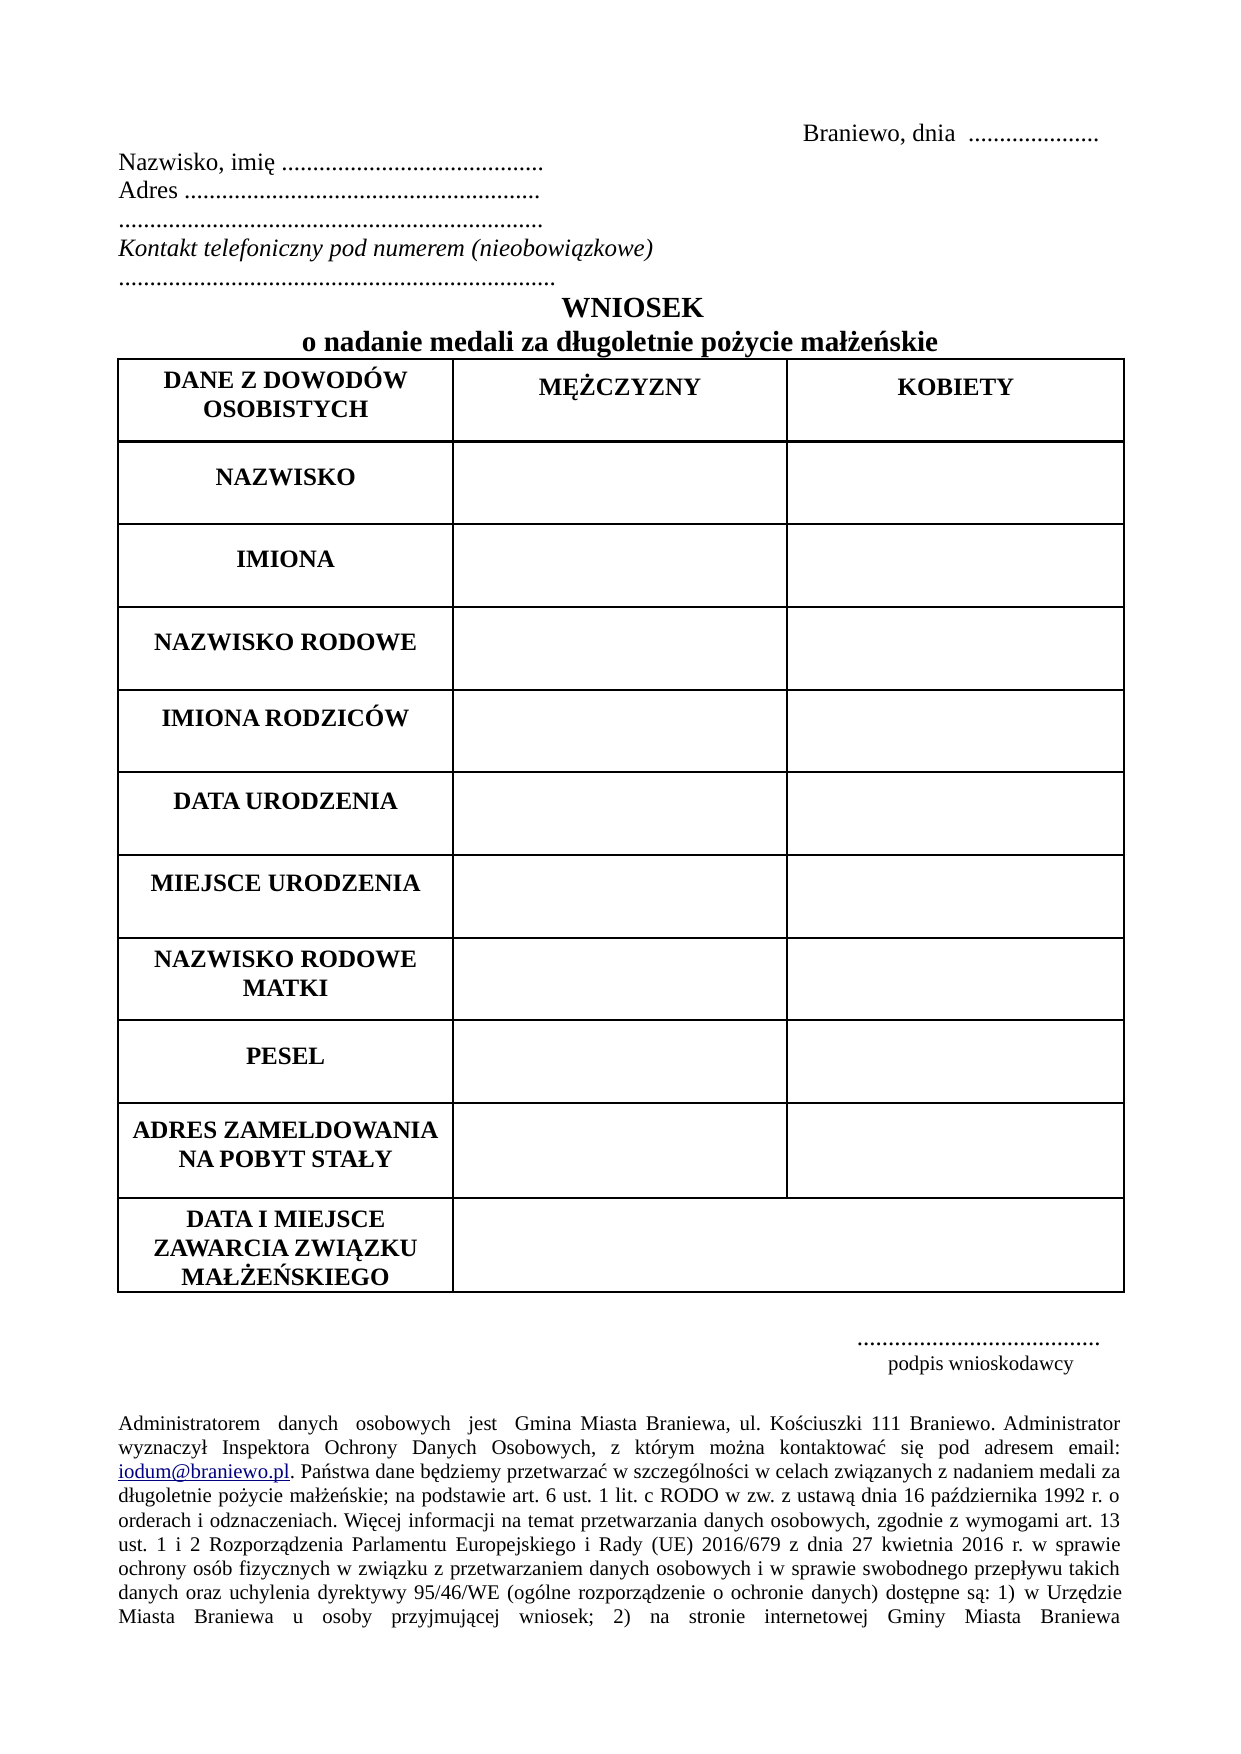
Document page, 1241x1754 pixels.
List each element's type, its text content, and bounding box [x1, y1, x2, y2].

table_cell IMIONA RODZICÓW [119, 691, 452, 771]
table_cell DATA URODZENIA [119, 773, 452, 854]
table_cell [454, 939, 786, 1019]
table_cell MIEJSCE URODZENIA [119, 856, 452, 937]
table_cell DATA I MIEJSCE ZAWARCIA ZWIĄZKU MAŁŻEŃSKIEGO [119, 1199, 452, 1291]
table_header KOBIETY [788, 360, 1123, 440]
text Kontakt telefoniczny pod numerem (nieobowiązkowe) [118, 233, 1122, 262]
text Adres ......................................................... [118, 176, 1122, 204]
table_cell [788, 1104, 1123, 1197]
table_cell [454, 1021, 786, 1102]
table_cell [454, 1199, 1123, 1291]
text ....................................... [118, 1322, 1122, 1351]
text podpis wnioskodawcy [118, 1351, 1122, 1375]
table_cell [454, 608, 786, 688]
text o nadanie medali za długoletnie pożycie małżeńskie [118, 324, 1122, 358]
table_cell [788, 939, 1123, 1019]
table_cell [788, 608, 1123, 688]
table_cell [788, 443, 1123, 523]
table_cell [788, 691, 1123, 771]
table_header MĘŻCZYZNY [454, 360, 786, 440]
table_cell [454, 1104, 786, 1197]
text Nazwisko, imię .......................................... [118, 147, 1122, 176]
table_cell [788, 525, 1123, 606]
table_cell [454, 525, 786, 606]
table_cell ADRES ZAMELDOWANIA NA POBYT STAŁY [119, 1104, 452, 1197]
table_cell [454, 443, 786, 523]
table_cell [788, 773, 1123, 854]
text Administratorem danych osobowych jest Gmina Miasta Braniewa, ul. Kościuszki 111 Braniewo. Administrator wyznaczył Inspektora Ochrony Danych Osobowych, z którym można kontaktować się pod adresem email: iodum@braniewo.pl. Państwa dane będziemy przetwarzać w szczególności w celach związanych z nadaniem medali za długoletnie pożycie małżeńskie; na podstawie art. 6 ust. 1 lit. c RODO w zw. z ustawą dnia 16 października 1992 r. o orderach i odznaczeniach. Więcej informacji na temat przetwarzania danych osobowych, zgodnie z wymogami art. 13 ust. 1 i 2 Rozporządzenia Parlamentu Europejskiego i Rady (UE) 2016/679 z dnia 27 kwietnia 2016 r. w sprawie ochrony osób fizycznych w związku z przetwarzaniem danych osobowych i w sprawie swobodnego przepływu takich danych oraz uchylenia dyrektywy 95/46/WE (ogólne rozporządzenie o ochronie danych) dostępne są: 1) w Urzędzie Miasta Braniewa u osoby przyjmującej wniosek; 2) na stronie internetowej Gminy Miasta Braniewa [118, 1411, 1122, 1628]
table_cell [454, 691, 786, 771]
table_cell [454, 856, 786, 937]
text WNIOSEK [487, 291, 1122, 324]
table_header DANE Z DOWODÓW OSOBISTYCH [119, 360, 452, 440]
text Braniewo, dnia ..................... [118, 118, 1122, 147]
table_cell PESEL [119, 1021, 452, 1102]
table_cell [454, 773, 786, 854]
text ...................................................................... [118, 262, 1122, 291]
table_cell [788, 1021, 1123, 1102]
table_cell [788, 856, 1123, 937]
table_cell NAZWISKO RODOWE MATKI [119, 939, 452, 1019]
table_cell NAZWISKO RODOWE [119, 608, 452, 688]
table_cell NAZWISKO [119, 443, 452, 523]
text .................................................................... [118, 204, 1122, 233]
table_cell IMIONA [119, 525, 452, 606]
